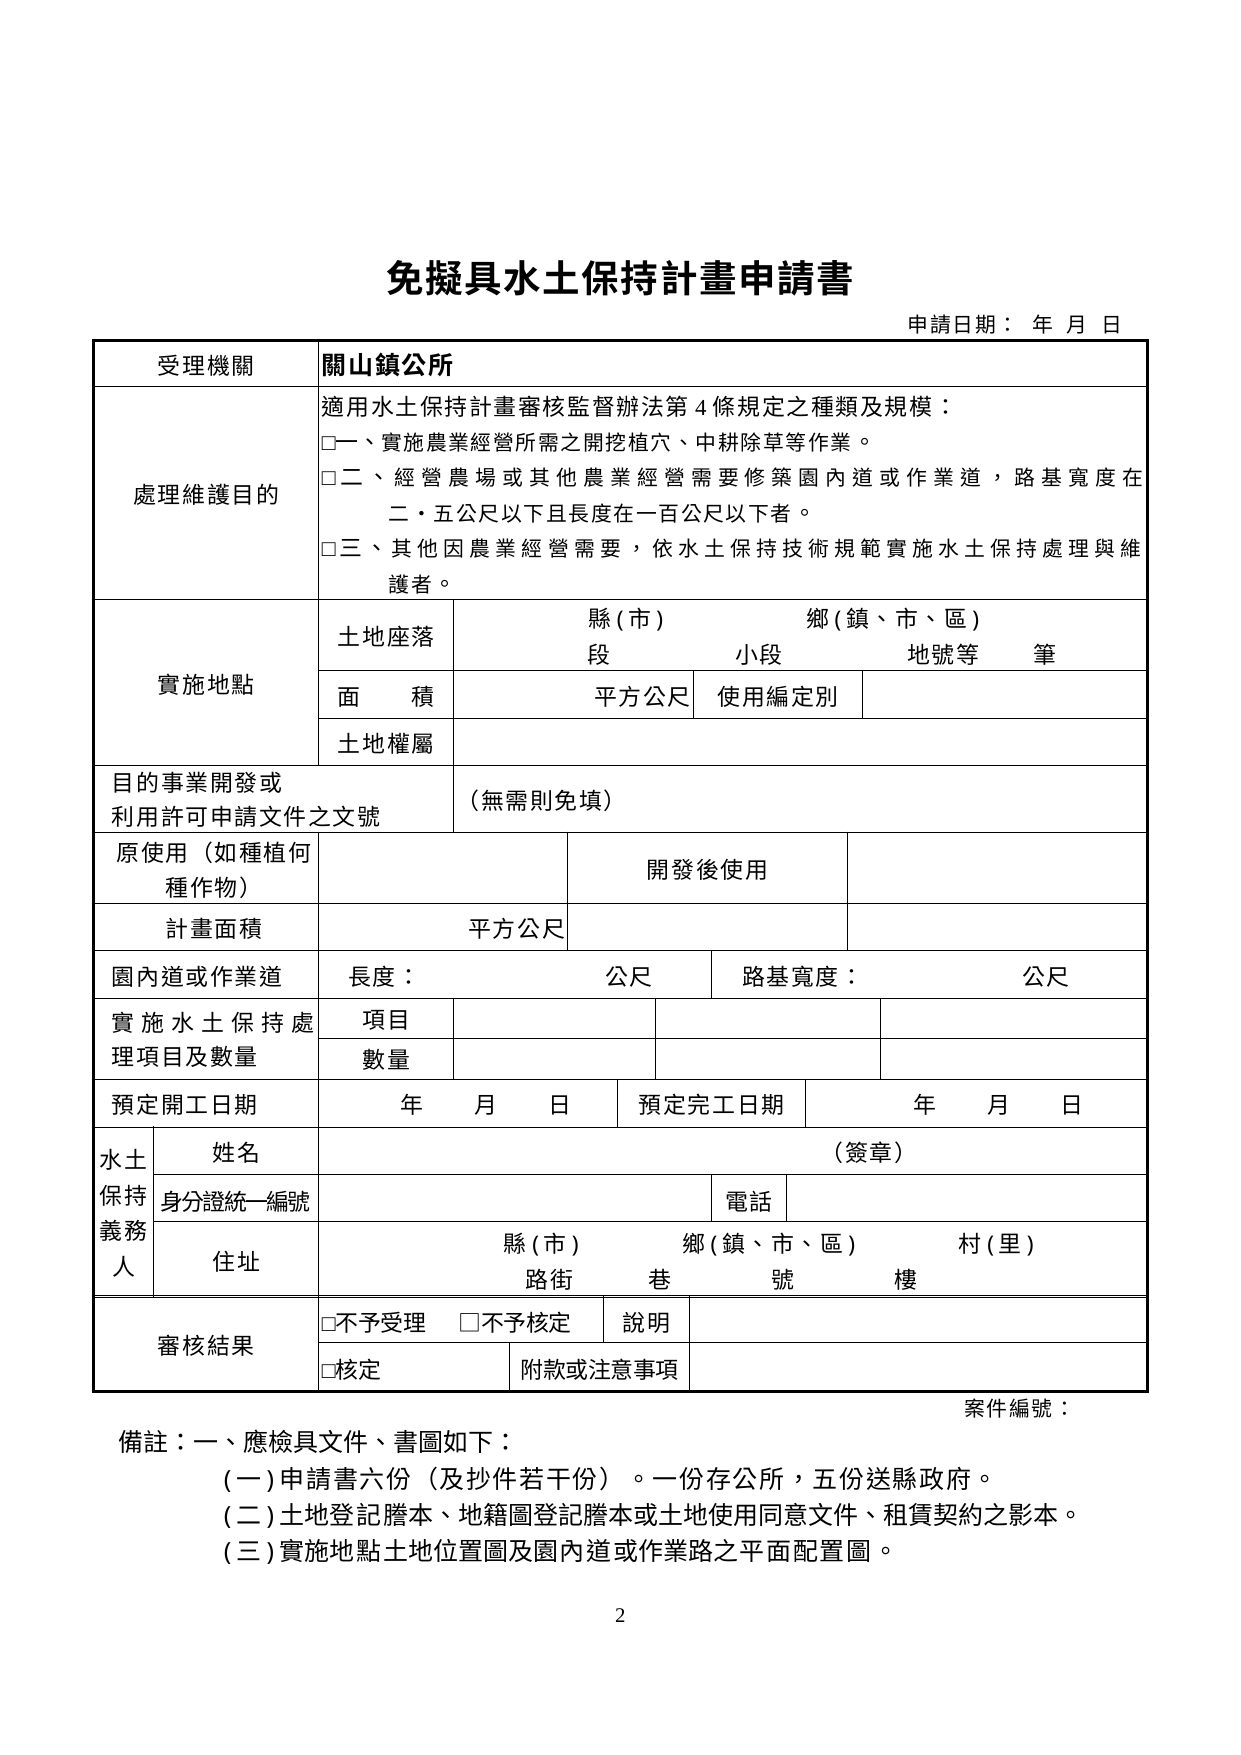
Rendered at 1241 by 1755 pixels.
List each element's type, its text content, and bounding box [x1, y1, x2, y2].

table_cell [863, 671, 1146, 717]
table_cell 園內道或作業道 [95, 951, 318, 998]
table_cell 附款或注意事項 [510, 1343, 689, 1389]
table_cell [848, 904, 1146, 950]
table_cell 土地座落 [319, 600, 453, 670]
text 備註：一、應檢具文件、書圖如下： [118, 1423, 1122, 1459]
table_cell 長度： 公尺 [319, 951, 711, 998]
table_cell （無需則免填） [454, 766, 1146, 832]
table_cell 審核結果 [95, 1298, 318, 1389]
table_cell 開發後使用 [568, 833, 847, 903]
text 免擬具水土保持計畫申請書 [118, 249, 1122, 303]
table_cell 適用水土保持計畫審核監督辦法第4條規定之種類及規模： □一、實施農業經營所需之開挖植穴、中耕除草等作業。 □二、經營農場或其他農業經營需要修築園內道或作業道，路基寬度在 二‧五公尺以下且長度在一百公尺以下者。 □三、其他因農業經營需要，依水土保持技術規範實施水土保持處理與維 護者。 [319, 387, 1146, 599]
text (三)實施地點土地位置圖及園內道或作業路之平面配置圖。 [219, 1532, 1122, 1568]
table_cell 實施地點 [95, 600, 318, 765]
table_cell （簽章） [319, 1128, 1146, 1174]
table_cell 計畫面積 [95, 904, 318, 950]
table_cell [319, 833, 567, 903]
table_cell 水土保持 義務人 [95, 1128, 153, 1295]
text 申請日期： 年 月 日 [118, 303, 1122, 338]
table_header 受理機關 [95, 342, 318, 386]
table_cell 說明 [604, 1298, 689, 1342]
table_cell 項目 [319, 999, 453, 1038]
table_cell [656, 999, 880, 1038]
text (二)土地登記謄本、地籍圖登記謄本或土地使用同意文件、租賃契約之影本。 [219, 1495, 1122, 1532]
table_cell [454, 1039, 655, 1079]
table_cell 平方公尺 [454, 671, 693, 717]
table_cell 面 積 [319, 671, 453, 717]
table_cell 預定完工日期 [618, 1080, 805, 1126]
table_cell [454, 719, 1146, 765]
table_cell □不予受理 □不予核定 [319, 1298, 603, 1342]
table_cell 路基寬度： 公尺 [712, 951, 1146, 998]
table_cell [848, 833, 1146, 903]
table_cell 目的事業開發或 利用許可申請文件之文號 [95, 766, 453, 832]
table_cell [787, 1175, 1146, 1221]
table_cell 平方公尺 [319, 904, 567, 950]
table_cell 使用編定別 [694, 671, 862, 717]
table_cell 姓名 [154, 1128, 318, 1174]
table_cell 住址 [154, 1222, 318, 1295]
text 案件編號： [118, 1393, 1122, 1423]
table_cell 年 月 日 [806, 1080, 1146, 1126]
table_cell 實施水土保持處 理項目及數量 [95, 999, 318, 1079]
table_cell 土地權屬 [319, 719, 453, 765]
table_cell [568, 904, 847, 950]
table_cell [319, 1175, 711, 1221]
table_cell [454, 999, 655, 1038]
table_cell [881, 1039, 1146, 1079]
table_cell 縣(市) 鄉(鎮、市、區) 段 小段 地號等 筆 [454, 600, 1146, 670]
table_cell □核定 [319, 1343, 509, 1389]
table_cell 原使用（如種植何種作物） [95, 833, 318, 903]
table_cell 電話 [712, 1175, 786, 1221]
table_cell 年 月 日 [319, 1080, 617, 1126]
table_cell 處理維護目的 [95, 387, 318, 599]
table_header 關山鎮公所 [319, 342, 1146, 386]
table_cell [881, 999, 1146, 1038]
table_cell [690, 1343, 1146, 1389]
table_cell 縣(市) 鄉(鎮、市、區) 村(里) 路街 巷 號 樓 [319, 1222, 1146, 1295]
table_cell [690, 1298, 1146, 1342]
table_cell [656, 1039, 880, 1079]
text (一)申請書六份（及抄件若干份）。一份存公所，五份送縣政府。 [219, 1459, 1122, 1495]
table_cell 身分證統一編號 [154, 1175, 318, 1221]
table_cell 預定開工日期 [95, 1080, 318, 1126]
table_cell 數量 [319, 1039, 453, 1079]
